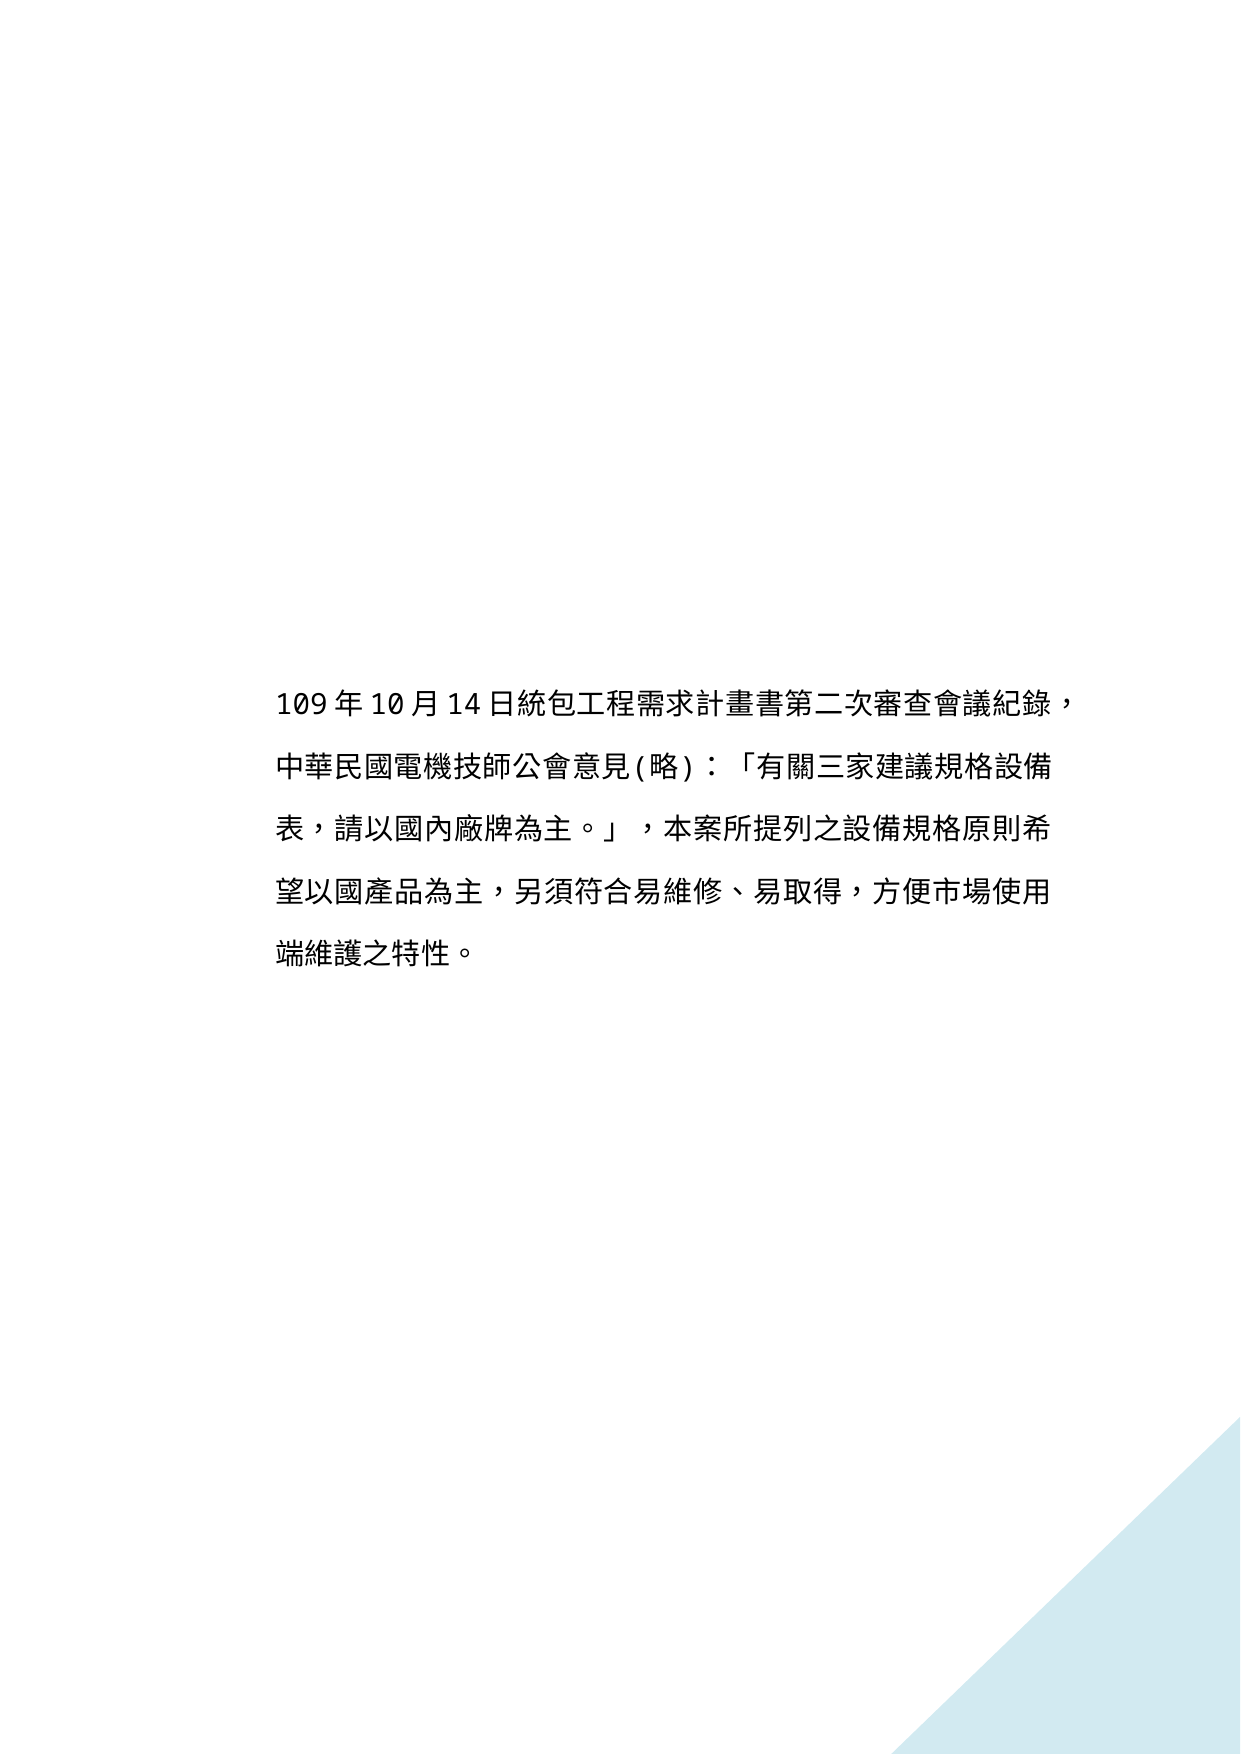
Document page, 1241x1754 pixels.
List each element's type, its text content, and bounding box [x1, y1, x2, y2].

list 有關統需書所列之設備規格基準亦包含同等品，只要功能、效益能夠符合我們的需求，經PCM審查核定即可，未限定說一定要用統包書規格表所列之廠牌。倘本案工程發包後，亦會對承包商所提送之材料規格安排審查會議進行審核，另依109年10月14日統包工程需求計畫書第二次審查會議紀錄，中華民國電機技師公會意見(略)：「有關三家建議規格設備表，請以國內廠牌為主。」，本案所提列之設備規格原則希望以國產品為主，另須符合易維修、易取得，方便市場使用端維護之特性。 [237, 660, 1053, 973]
